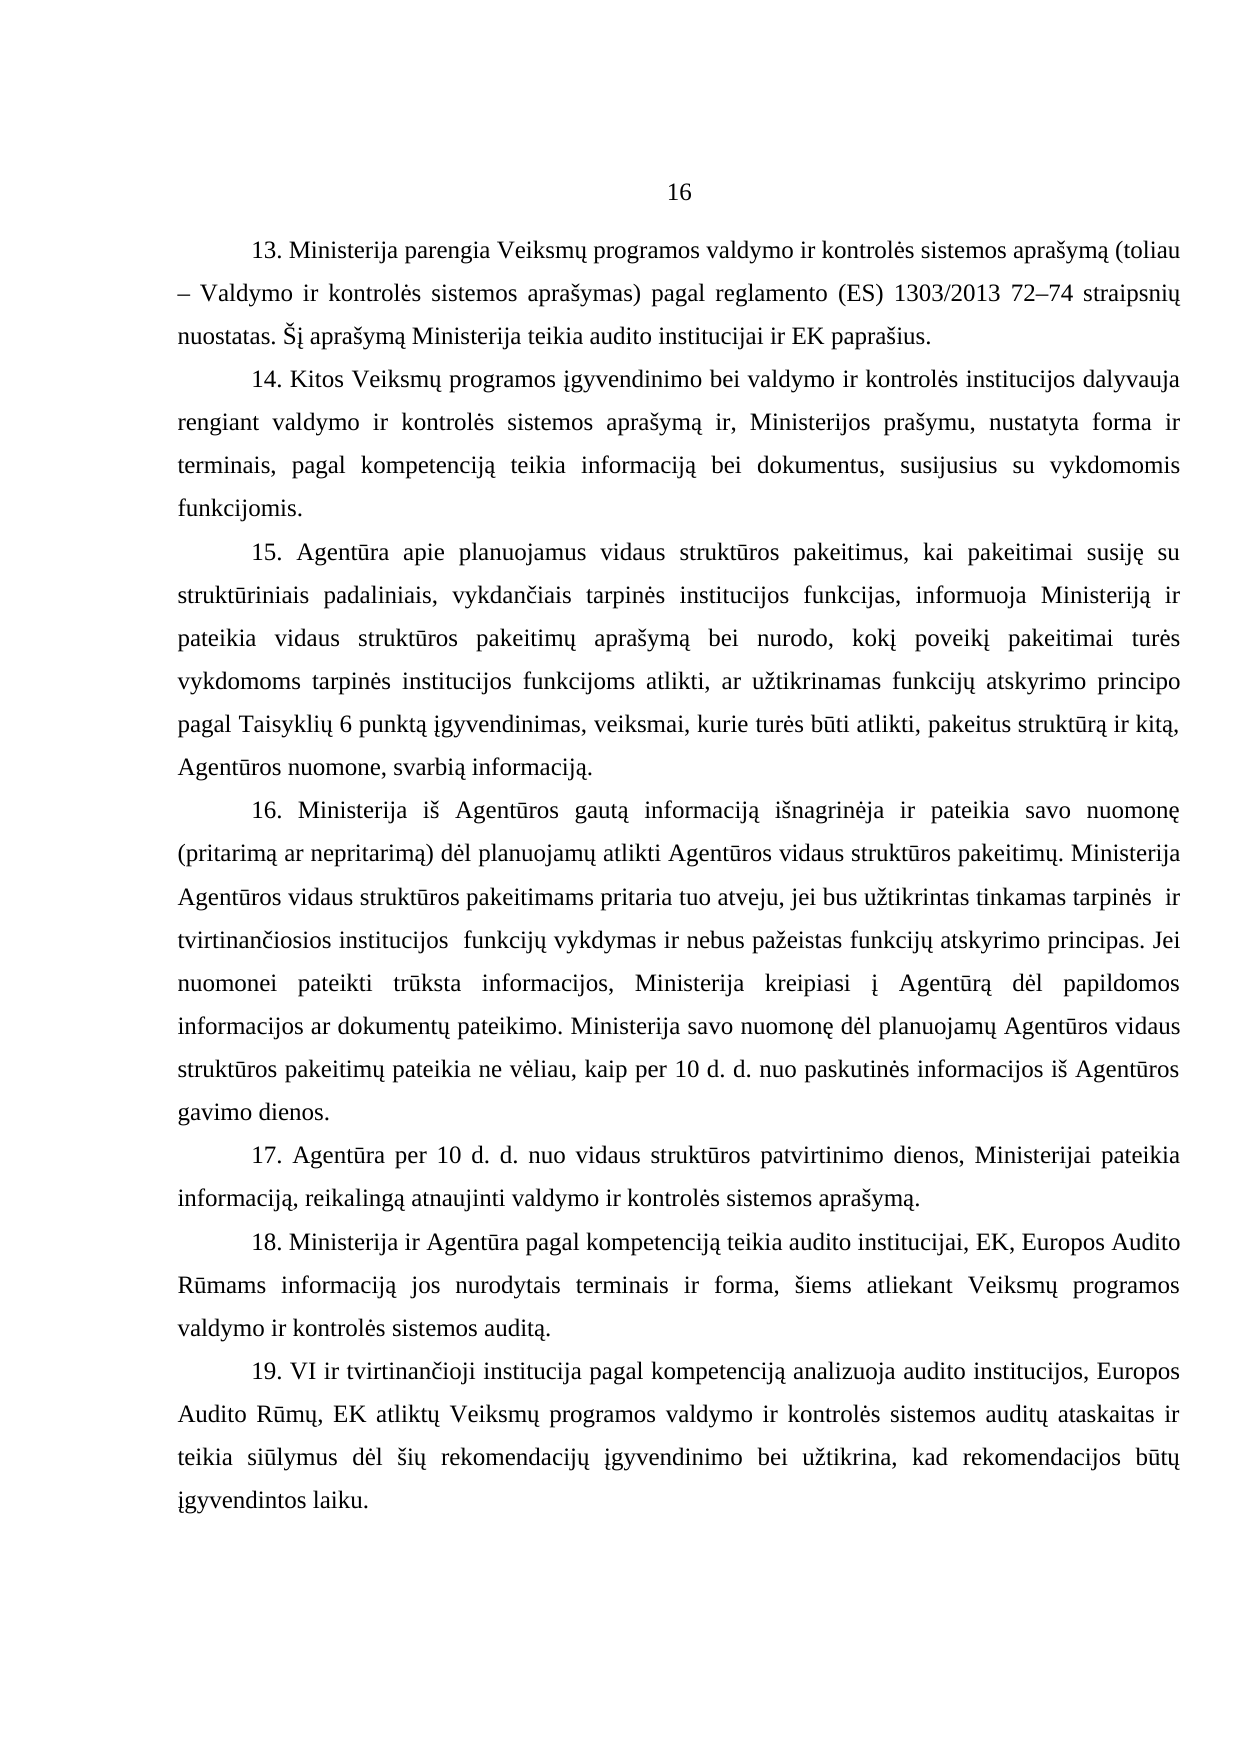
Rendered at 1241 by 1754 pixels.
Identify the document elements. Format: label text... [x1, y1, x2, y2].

text 17. Agentūra per 10 d. d. nuo vidaus struktūros patvirtinimo dienos, Ministerijai pateikia informaciją, reikalingą atnaujinti valdymo ir kontrolės sistemos aprašymą. [177, 1140, 1181, 1212]
text 13. Ministerija parengia Veiksmų programos valdymo ir kontrolės sistemos aprašymą (toliau – Valdymo ir kontrolės sistemos aprašymas) pagal reglamento (ES) 1303/2013 72‒74 straipsnių nuostatas. Šį aprašymą Ministerija teikia audito institucijai ir EK paprašius. [177, 235, 1181, 350]
text 14. Kitos Veiksmų programos įgyvendinimo bei valdymo ir kontrolės institucijos dalyvauja rengiant valdymo ir kontrolės sistemos aprašymą ir, Ministerijos prašymu, nustatyta forma ir terminais, pagal kompetenciją teikia informaciją bei dokumentus, susijusius su vykdomomis funkcijomis. [177, 364, 1181, 522]
text 15. Agentūra apie planuojamus vidaus struktūros pakeitimus, kai pakeitimai susiję su struktūriniais padaliniais, vykdančiais tarpinės institucijos funkcijas, informuoja Ministeriją ir pateikia vidaus struktūros pakeitimų aprašymą bei nurodo, kokį poveikį pakeitimai turės vykdomoms tarpinės institucijos funkcijoms atlikti, ar užtikrinamas funkcijų atskyrimo principo pagal Taisyklių 6 punktą įgyvendinimas, veiksmai, kurie turės būti atlikti, pakeitus struktūrą ir kitą, Agentūros nuomone, svarbią informaciją. [177, 537, 1181, 781]
text 16. Ministerija iš Agentūros gautą informaciją išnagrinėja ir pateikia savo nuomonę (pritarimą ar nepritarimą) dėl planuojamų atlikti Agentūros vidaus struktūros pakeitimų. Ministerija Agentūros vidaus struktūros pakeitimams pritaria tuo atveju, jei bus užtikrintas tinkamas tarpinės ir tvirtinančiosios institucijos funkcijų vykdymas ir nebus pažeistas funkcijų atskyrimo principas. Jei nuomonei pateikti trūksta informacijos, Ministerija kreipiasi į Agentūrą dėl papildomos informacijos ar dokumentų pateikimo. Ministerija savo nuomonę dėl planuojamų Agentūros vidaus struktūros pakeitimų pateikia ne vėliau, kaip per 10 d. d. nuo paskutinės informacijos iš Agentūros gavimo dienos. [177, 795, 1181, 1126]
text 18. Ministerija ir Agentūra pagal kompetenciją teikia audito institucijai, EK, Europos Audito Rūmams informaciją jos nurodytais terminais ir forma, šiems atliekant Veiksmų programos valdymo ir kontrolės sistemos auditą. [177, 1227, 1181, 1342]
text 19. VI ir tvirtinančioji institucija pagal kompetenciją analizuoja audito institucijos, Europos Audito Rūmų, EK atliktų Veiksmų programos valdymo ir kontrolės sistemos auditų ataskaitas ir teikia siūlymus dėl šių rekomendacijų įgyvendinimo bei užtikrina, kad rekomendacijos būtų įgyvendintos laiku. [177, 1356, 1181, 1514]
